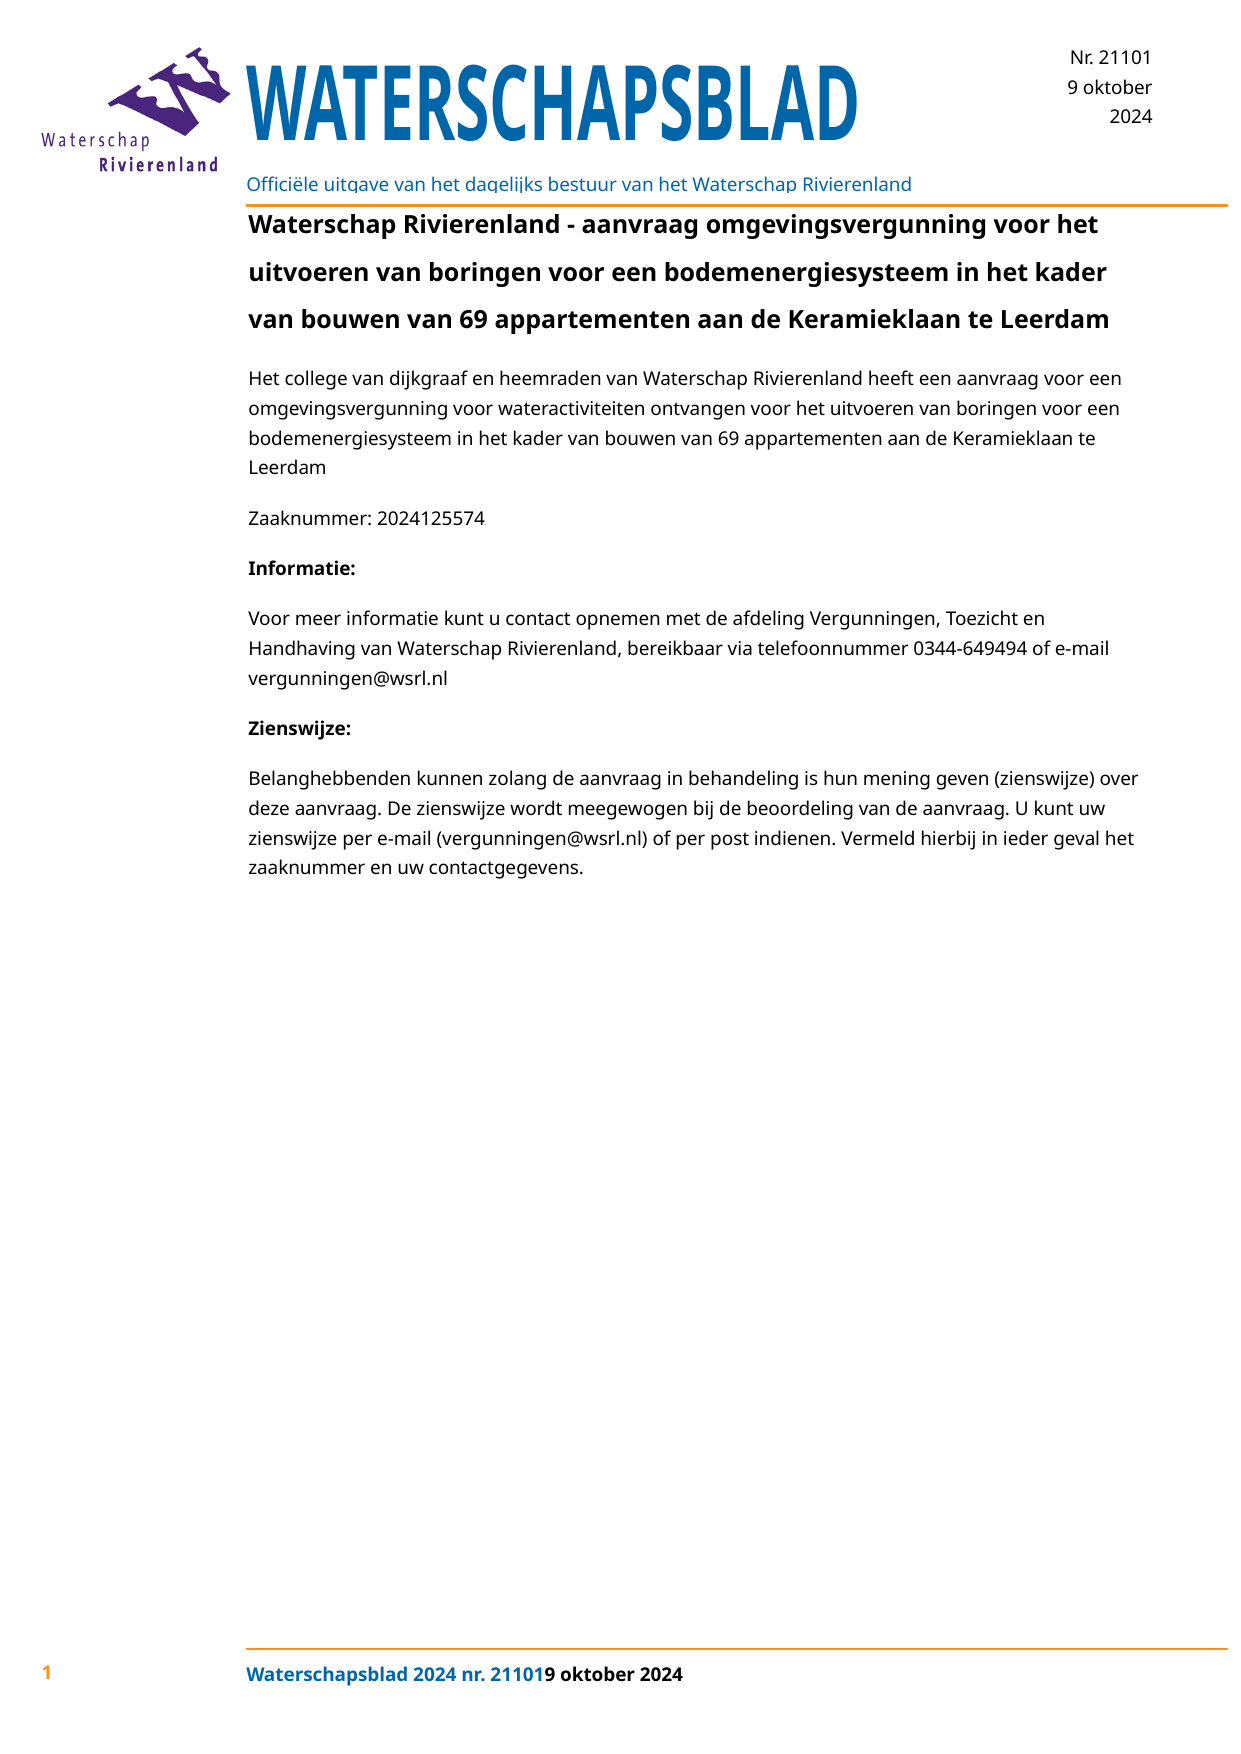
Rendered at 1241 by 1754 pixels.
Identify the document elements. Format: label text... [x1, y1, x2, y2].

text Belanghebbenden kunnen zolang de aanvraag in behandeling is hun mening geven (zienswijze) over deze aanvraag. De zienswijze wordt meegewogen bij de beoordeling van de aanvraag. U kunt uw zienswijze per e-mail (vergunningen@wsrl.nl) of per post indienen. Vermeld hierbij in ieder geval het zaaknummer en uw contactgegevens. [248, 766, 1152, 880]
picture [41, 47, 231, 172]
text Waterschap Rivierenland - aanvraag omgevingsvergunning voor het uitvoeren van boringen voor een bodemenergiesysteem in het kader van bouwen van 69 appartementen aan de Keramieklaan te Leerdam [248, 207, 1152, 336]
text Zienswijze: [248, 715, 1152, 741]
text Zaaknummer: 2024125574 [248, 505, 1152, 530]
text Het college van dijkgraaf en heemraden van Waterschap Rivierenland heeft een aanvraag voor een omgevingsvergunning voor wateractiviteiten ontvangen voor het uitvoeren van boringen voor een bodemenergiesysteem in het kader van bouwen van 69 appartementen aan de Keramieklaan te Leerdam [248, 366, 1152, 480]
text Voor meer informatie kunt u contact opnemen met de afdeling Vergunningen, Toezicht en Handhaving van Waterschap Rivierenland, bereikbaar via telefoonnummer 0344-649494 of e-mail vergunningen@wsrl.nl [248, 606, 1152, 690]
text Informatie: [248, 555, 1152, 581]
